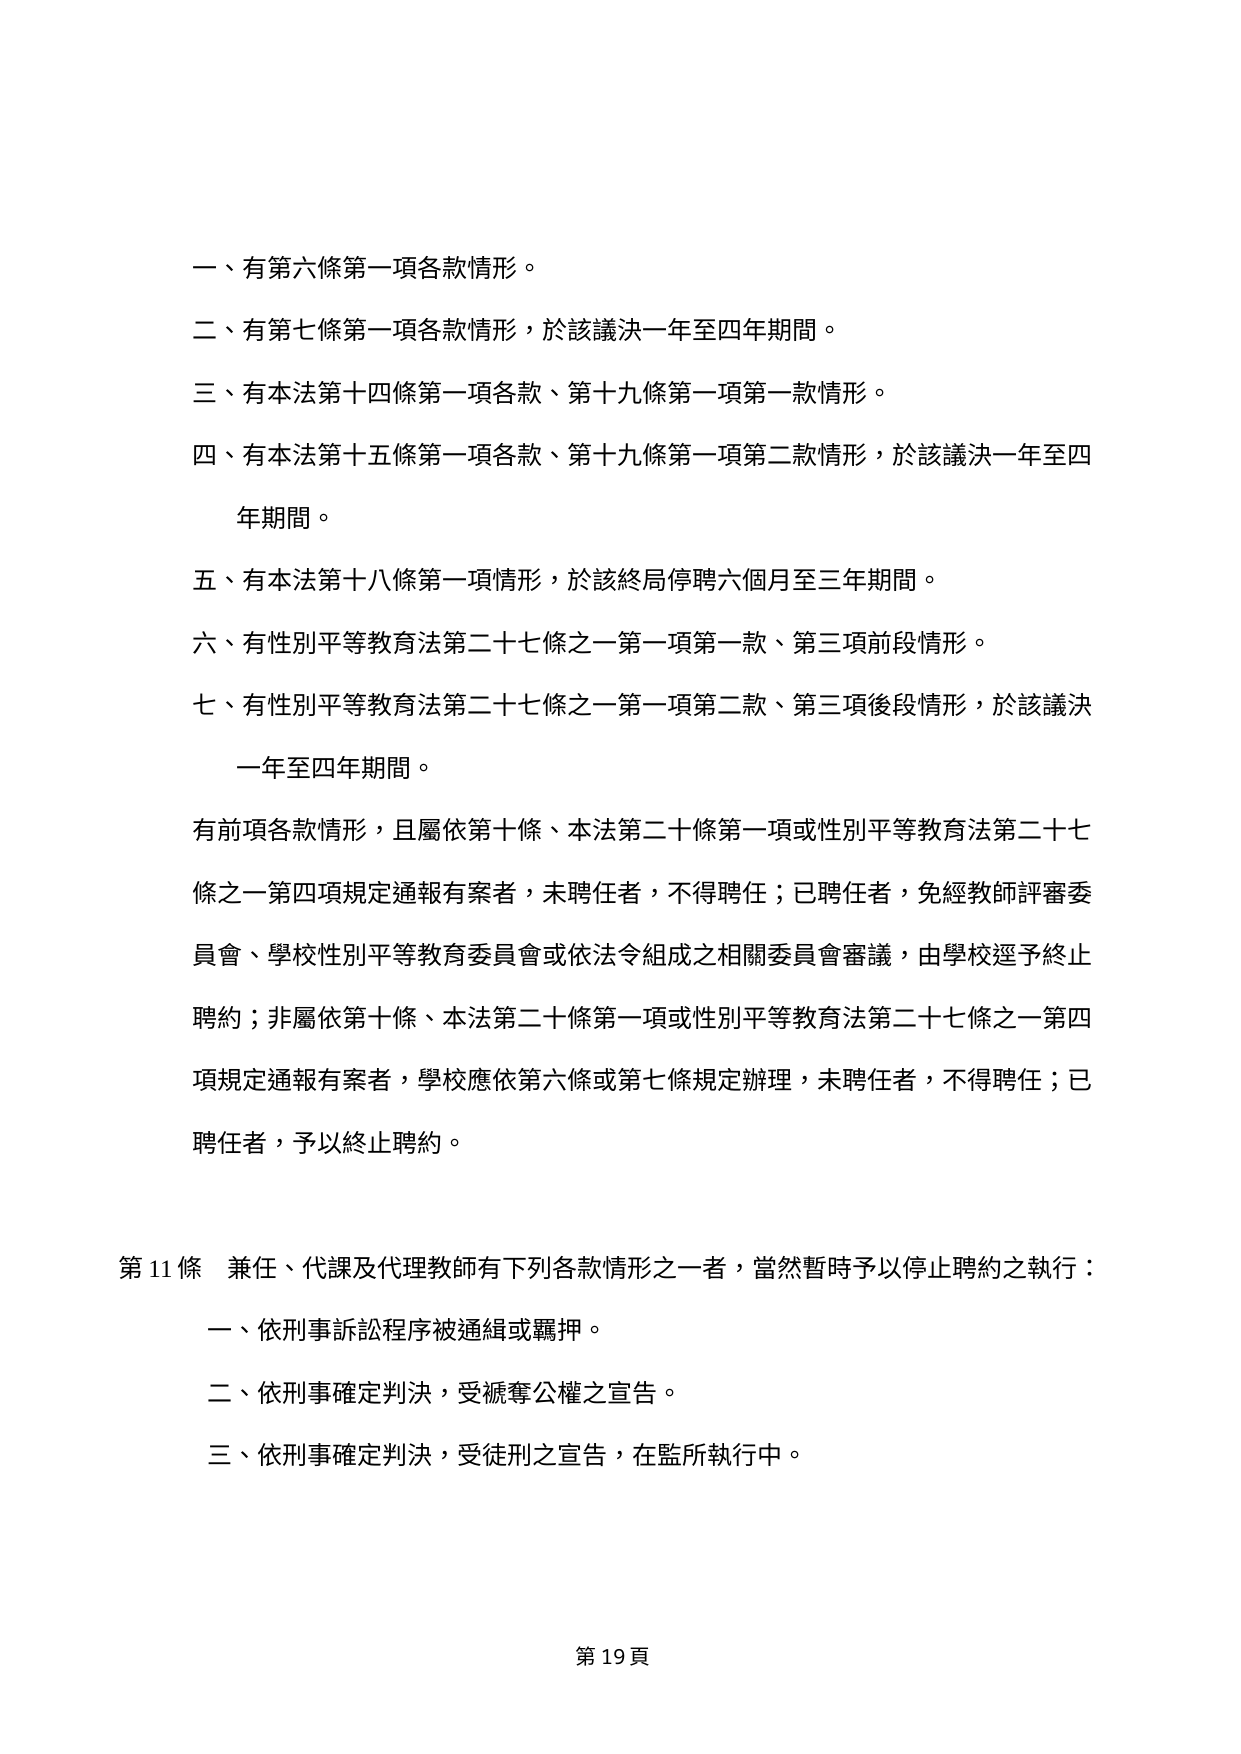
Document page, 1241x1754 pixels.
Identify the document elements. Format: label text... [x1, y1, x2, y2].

text 三、有本法第十四條第一項各款、第十九條第一項第一款情形。 [192, 350, 1107, 412]
text 有前項各款情形，且屬依第十條、本法第二十條第一項或性別平等教育法第二十七條之一第四項規定通報有案者，未聘任者，不得聘任；已聘任者，免經教師評審委員會、學校性別平等教育委員會或依法令組成之相關委員會審議，由學校逕予終止聘約；非屬依第十條、本法第二十條第一項或性別平等教育法第二十七條之一第四項規定通報有案者，學校應依第六條或第七條規定辦理，未聘任者，不得聘任；已聘任者，予以終止聘約。 [192, 787, 1107, 1162]
text 二、依刑事確定判決，受褫奪公權之宣告。 [207, 1350, 1107, 1412]
text 一、有第六條第一項各款情形。 [192, 225, 1107, 287]
text 一、依刑事訴訟程序被通緝或羈押。 [207, 1287, 1107, 1350]
text 四、有本法第十五條第一項各款、第十九條第一項第二款情形，於該議決一年至四年期間。 [192, 412, 1107, 537]
text 五、有本法第十八條第一項情形，於該終局停聘六個月至三年期間。 [192, 537, 1107, 600]
text 六、有性別平等教育法第二十七條之一第一項第一款、第三項前段情形。 [192, 600, 1107, 662]
text 七、有性別平等教育法第二十七條之一第一項第二款、第三項後段情形，於該議決一年至四年期間。 [192, 662, 1107, 787]
text 第11條 兼任、代課及代理教師有下列各款情形之一者，當然暫時予以停止聘約之執行： [118, 1225, 1107, 1287]
text 二、有第七條第一項各款情形，於該議決一年至四年期間。 [192, 287, 1107, 350]
text 三、依刑事確定判決，受徒刑之宣告，在監所執行中。 [207, 1412, 1107, 1475]
